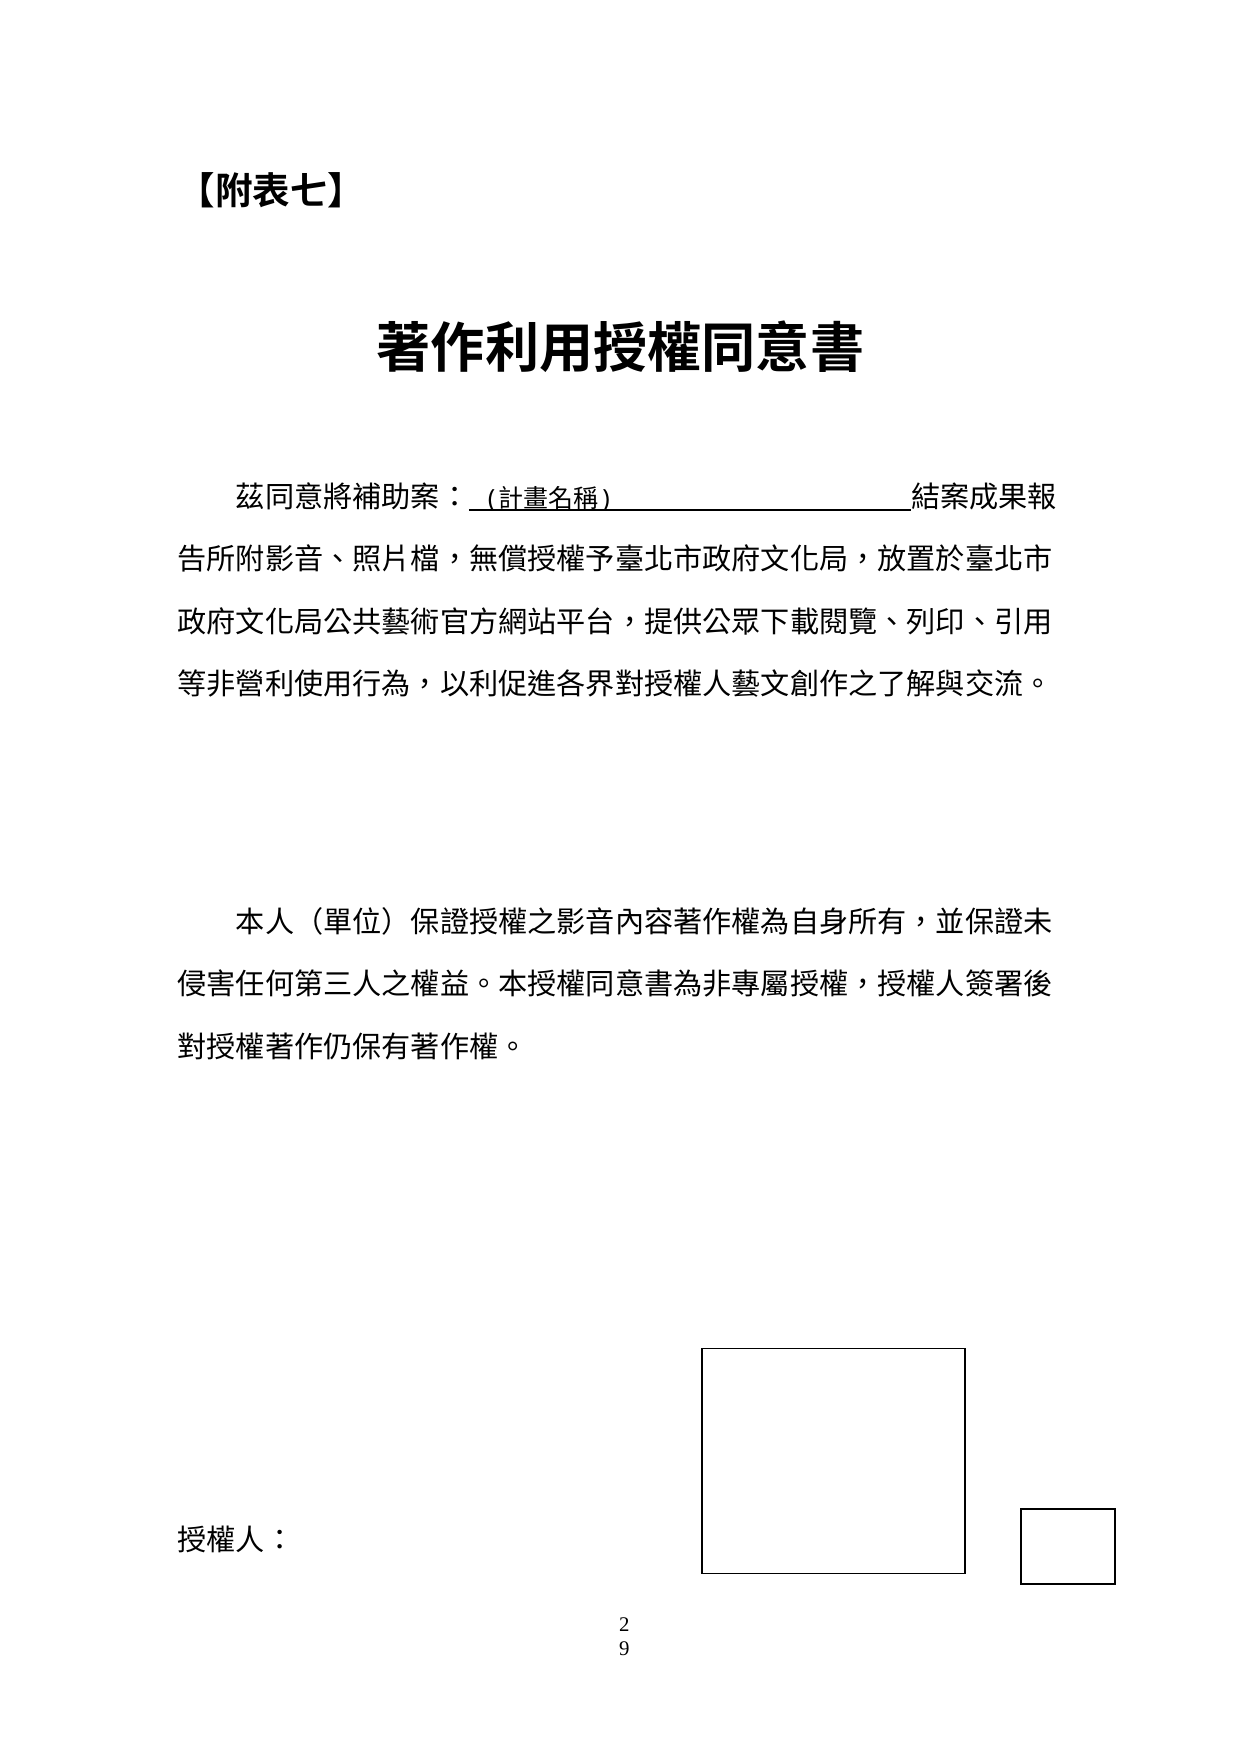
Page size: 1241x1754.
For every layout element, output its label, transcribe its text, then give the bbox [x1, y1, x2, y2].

text 本人（單位）保證授權之影音內容著作權為自身所有，並保證未侵害任何第三人之權益。本授權同意書為非專屬授權，授權人簽署後對授權著作仍保有著作權。 [177, 878, 1063, 1065]
text 著作利用授權同意書 [177, 271, 1063, 396]
text 授權人： [177, 1496, 701, 1559]
text 茲同意將補助案： (計畫名稱) 結案成果報告所附影音、照片檔，無償授權予臺北市政府文化局，放置於臺北市政府文化局公共藝術官方網站平台，提供公眾下載閱覽、列印、引用等非營利使用行為，以利促進各界對授權人藝文創作之了解與交流。 [177, 453, 1063, 703]
text 【附表七】 [177, 146, 1063, 209]
text [966, 1496, 1063, 1559]
